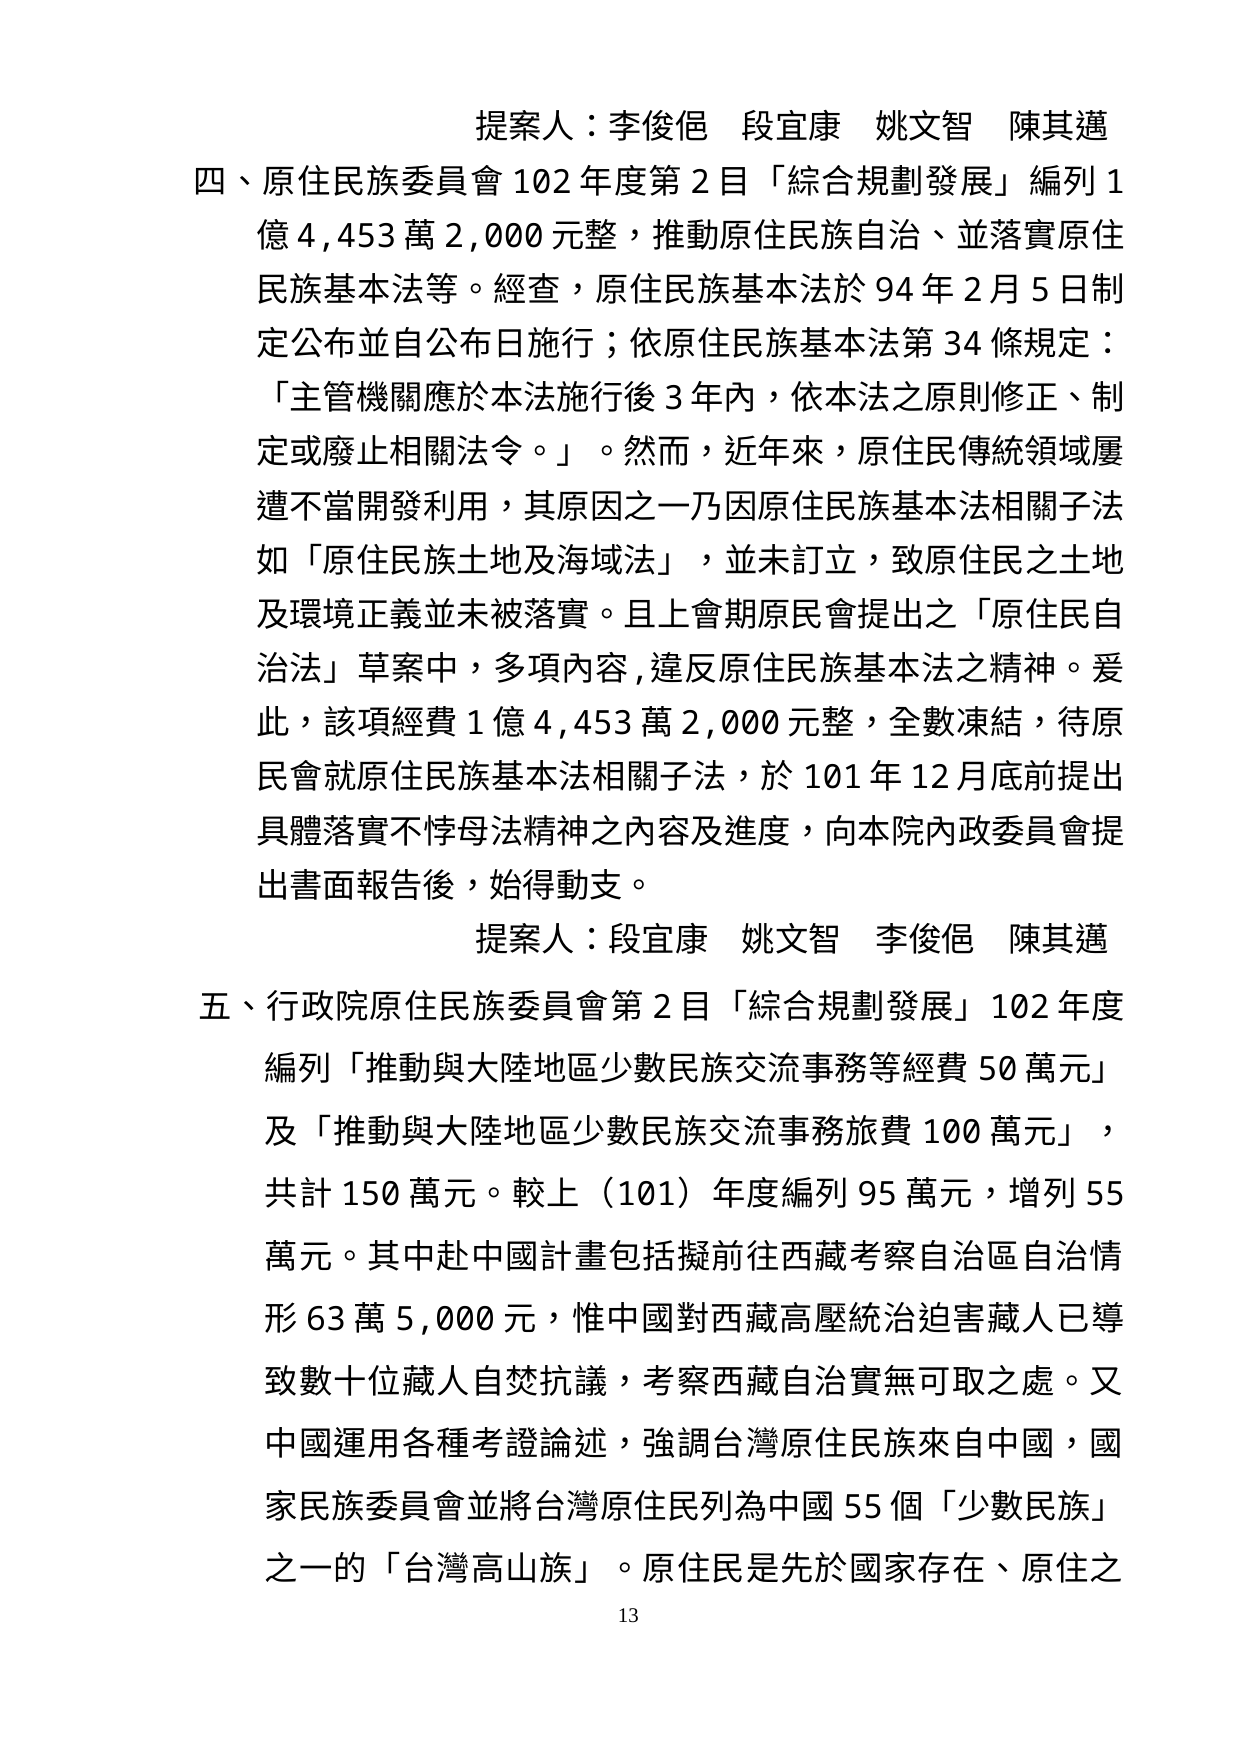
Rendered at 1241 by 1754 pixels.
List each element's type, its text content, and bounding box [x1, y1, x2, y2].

text 五、行政院原住民族委員會第2目「綜合規劃發展」102年度編列「推動與大陸地區少數民族交流事務等經費50萬元」及「推動與大陸地區少數民族交流事務旅費100萬元」，共計150萬元。較上（101）年度編列95萬元，增列55萬元。其中赴中國計畫包括擬前往西藏考察自治區自治情形63萬5,000元，惟中國對西藏高壓統治迫害藏人已導致數十位藏人自焚抗議，考察西藏自治實無可取之處。又中國運用各種考證論述，強調台灣原住民族來自中國，國家民族委員會並將台灣原住民列為中國55個「少數民族」之一的「台灣高山族」。原住民是先於國家存在、原住之 [198, 962, 1125, 1587]
text 四、原住民族委員會102年度第2目「綜合規劃發展」編列1億4,453萬2,000元整，推動原住民族自治、並落實原住民族基本法等。經查，原住民族基本法於94年2月5日制定公布並自公布日施行；依原住民族基本法第34條規定：「主管機關應於本法施行後3年內，依本法之原則修正、制定或廢止相關法令。」。然而，近年來，原住民傳統領域屢遭不當開發利用，其原因之一乃因原住民族基本法相關子法如「原住民族土地及海域法」，並未訂立，致原住民之土地及環境正義並未被落實。且上會期原民會提出之「原住民自治法」草案中，多項內容,違反原住民族基本法之精神。爰此，該項經費1億4,453萬2,000元整，全數凍結，待原民會就原住民族基本法相關子法，於101年12月底前提出具體落實不悖母法精神之內容及進度，向本院內政委員會提出書面報告後，始得動支。 [193, 150, 1125, 908]
text 提案人：李俊俋 段宜康 姚文智 陳其邁 [375, 96, 1125, 150]
text 提案人：段宜康 姚文智 李俊俋 陳其邁 [375, 908, 1125, 962]
